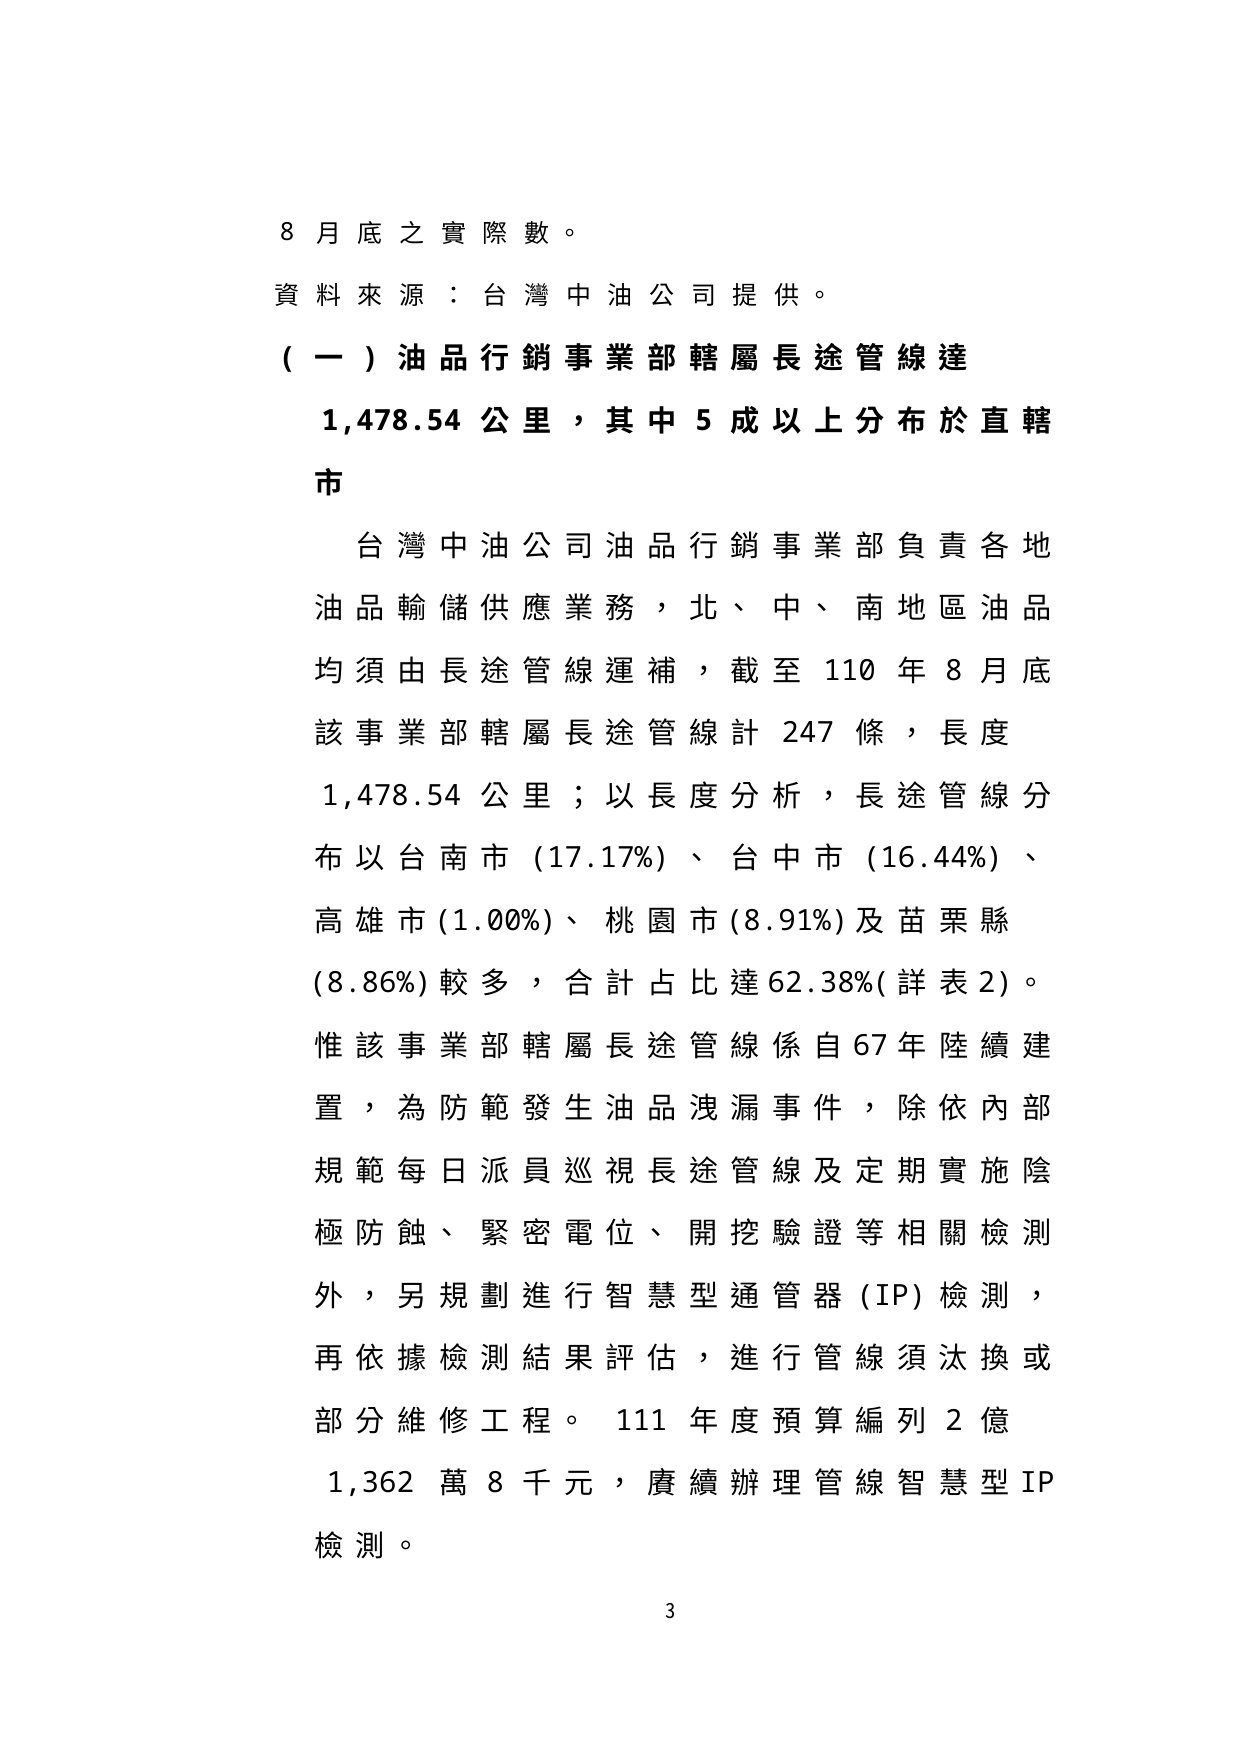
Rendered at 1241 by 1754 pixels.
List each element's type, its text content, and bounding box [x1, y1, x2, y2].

text 台灣中油公司油品行銷事業部負責各地油品輸儲供應業務，北、中、南地區油品均須由長途管線運補，截至110年8月底該事業部轄屬長途管線計247條，長度1,478.54公里；以長度分析，長途管線分布以台南市(17.17%)、台中市(16.44%)、高雄市(1.00%)、桃園市(8.91%)及苗栗縣(8.86%)較多，合計占比達62.38%(詳表2)。惟該事業部轄屬長途管線係自67年陸續建置，為防範發生油品洩漏事件，除依內部規範每日派員巡視長途管線及定期實施陰極防蝕、緊密電位、開挖驗證等相關檢測外，另規劃進行智慧型通管器(IP)檢測，再依據檢測結果評估，進行管線須汰換或部分維修工程。111年度預算編列2億1,362萬8千元，賡續辦理管線智慧型IP檢測。 [271, 502, 1058, 1564]
text 8月底之實際數。 [238, 189, 1058, 252]
text 資料來源：台灣中油公司提供。 [238, 252, 1058, 314]
text (一)油品行銷事業部轄屬長途管線達1,478.54公里，其中5成以上分布於直轄市 [242, 314, 1058, 502]
